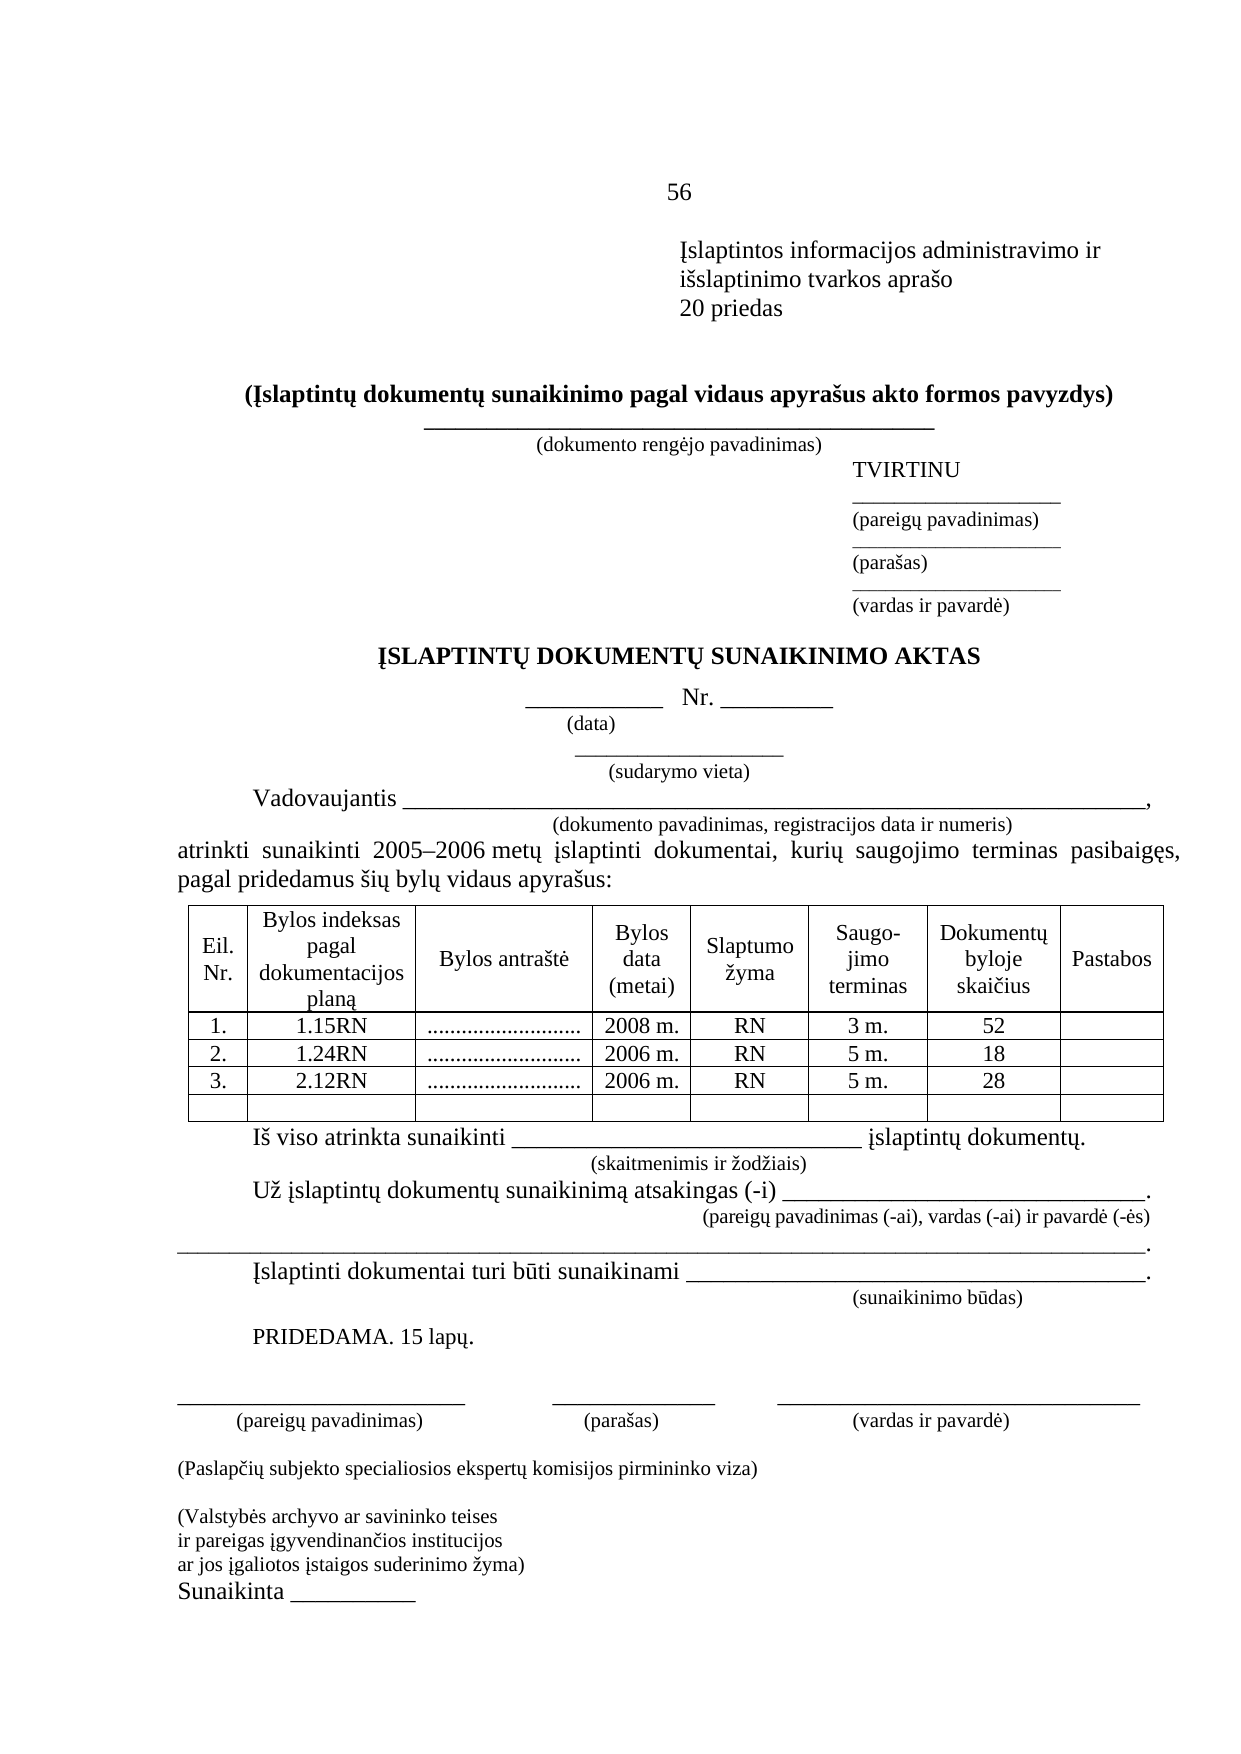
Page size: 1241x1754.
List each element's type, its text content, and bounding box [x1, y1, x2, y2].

table_header Dokumentų byloje skaičius [928, 906, 1060, 1011]
text _________________________ [852, 574, 1181, 593]
table_cell [691, 1095, 808, 1121]
text (dokumento pavadinimas, registracijos data ir numeris) [477, 811, 1181, 836]
text . [177, 1228, 1181, 1256]
table_cell 2.12RN [248, 1067, 415, 1094]
table_cell [928, 1095, 1060, 1121]
text Sunaikinta __________ [177, 1576, 1181, 1605]
text (Įslaptintų dokumentų sunaikinimo pagal vidaus apyrašus akto formos pavyzdys) [177, 379, 1181, 408]
text ____________________ [177, 734, 1181, 759]
text Įslaptinti dokumentai turi būti sunaikinami . [177, 1256, 1181, 1285]
table_cell 2006 m. [593, 1067, 690, 1094]
table_cell 1. [189, 1013, 247, 1039]
table_cell 3 m. [809, 1013, 927, 1039]
table_header Saugo-jimo terminas [809, 906, 927, 1011]
table_cell [189, 1095, 247, 1121]
table_cell RN [691, 1067, 808, 1094]
table_header Slaptumo žyma [691, 906, 808, 1011]
text ar jos įgaliotos įstaigos suderinimo žyma) [177, 1552, 1181, 1576]
table_cell 2006 m. [593, 1040, 690, 1066]
table_cell 5 m. [809, 1040, 927, 1066]
table_header Bylos antraštė [416, 906, 592, 1011]
text (sunaikinimo būdas) [177, 1285, 1181, 1309]
text Įslaptintos informacijos administravimo ir [679, 235, 1181, 264]
table_cell ........................... [416, 1013, 592, 1039]
text (pareigų pavadinimas) [852, 506, 1181, 531]
table_cell 18 [928, 1040, 1060, 1066]
table_cell [1061, 1013, 1163, 1039]
text ĮSLAPTINTŲ DOKUMENTŲ SUNAIKINIMO AKTAS [177, 641, 1181, 670]
text ___________ Nr. _________ [177, 682, 1181, 711]
table_cell [416, 1095, 592, 1121]
table_cell 2. [189, 1040, 247, 1066]
table_cell RN [691, 1013, 808, 1039]
table_cell [1061, 1040, 1163, 1066]
text _________________________ [852, 531, 1181, 550]
table_cell 52 [928, 1013, 1060, 1039]
table_cell ........................... [416, 1040, 592, 1066]
table_cell [809, 1095, 927, 1121]
text išslaptinimo tvarkos aprašo 20 priedas [679, 264, 1181, 322]
text (Paslapčių subjekto specialiosios ekspertų komisijos pirmininko viza) [177, 1456, 1181, 1480]
table_cell 1.24RN [248, 1040, 415, 1066]
table_cell 2008 m. [593, 1013, 690, 1039]
text Už įslaptintų dokumentų sunaikinimą atsakingas (-i) . [177, 1175, 1181, 1204]
table_cell 3. [189, 1067, 247, 1094]
text Iš viso atrinkta sunaikinti ____________________________ įslaptintų dokumentų. [177, 1122, 1181, 1151]
text (vardas ir pavardė) [852, 593, 1181, 617]
table_header Eil. Nr. [189, 906, 247, 1011]
table_cell 28 [928, 1067, 1060, 1094]
text (parašas) [852, 550, 1181, 574]
text (pareigų pavadinimas (-ai), vardas (-ai) ir pavardė (-ės) [177, 1204, 1181, 1228]
text atrinkti sunaikinti 2005–2006 metų įslaptinti dokumentai, kurių saugojimo terminas pasibaigęs, pagal pridedamus šių bylų vidaus apyrašus: [177, 836, 1181, 893]
table_cell 1.15RN [248, 1013, 415, 1039]
table_cell [1061, 1067, 1163, 1094]
table_cell [1061, 1095, 1163, 1121]
table_header Pastabos [1061, 906, 1163, 1011]
table_cell 5 m. [809, 1067, 927, 1094]
text _________________________________________________ [177, 408, 1181, 432]
text ir pareigas įgyvendinančios institucijos [177, 1528, 1181, 1552]
table_cell [248, 1095, 415, 1121]
table_cell [593, 1095, 690, 1121]
text (pareigų pavadinimas) (parašas) (vardas ir pavardė) [177, 1407, 1181, 1432]
table_header Bylos indeksas pagal dokumentacijos planą [248, 906, 415, 1011]
text TVIRTINU [852, 456, 1181, 482]
text _______________________ _____________ _____________________________ [177, 1379, 1181, 1407]
text (data) [177, 711, 1181, 734]
text (skaitmenimis ir žodžiais) [177, 1151, 1181, 1175]
table_cell RN [691, 1040, 808, 1066]
table_cell ........................... [416, 1067, 592, 1094]
text (Valstybės archyvo ar savininko teises [177, 1504, 1181, 1528]
text ____________________ [852, 482, 1181, 506]
table_header Bylos data (metai) [593, 906, 690, 1011]
text (sudarymo vieta) [177, 759, 1181, 783]
text (dokumento rengėjo pavadinimas) [177, 432, 1181, 456]
text Vadovaujantis , [177, 783, 1181, 811]
text PRIDEDAMA. 15 lapų. [177, 1321, 1181, 1350]
